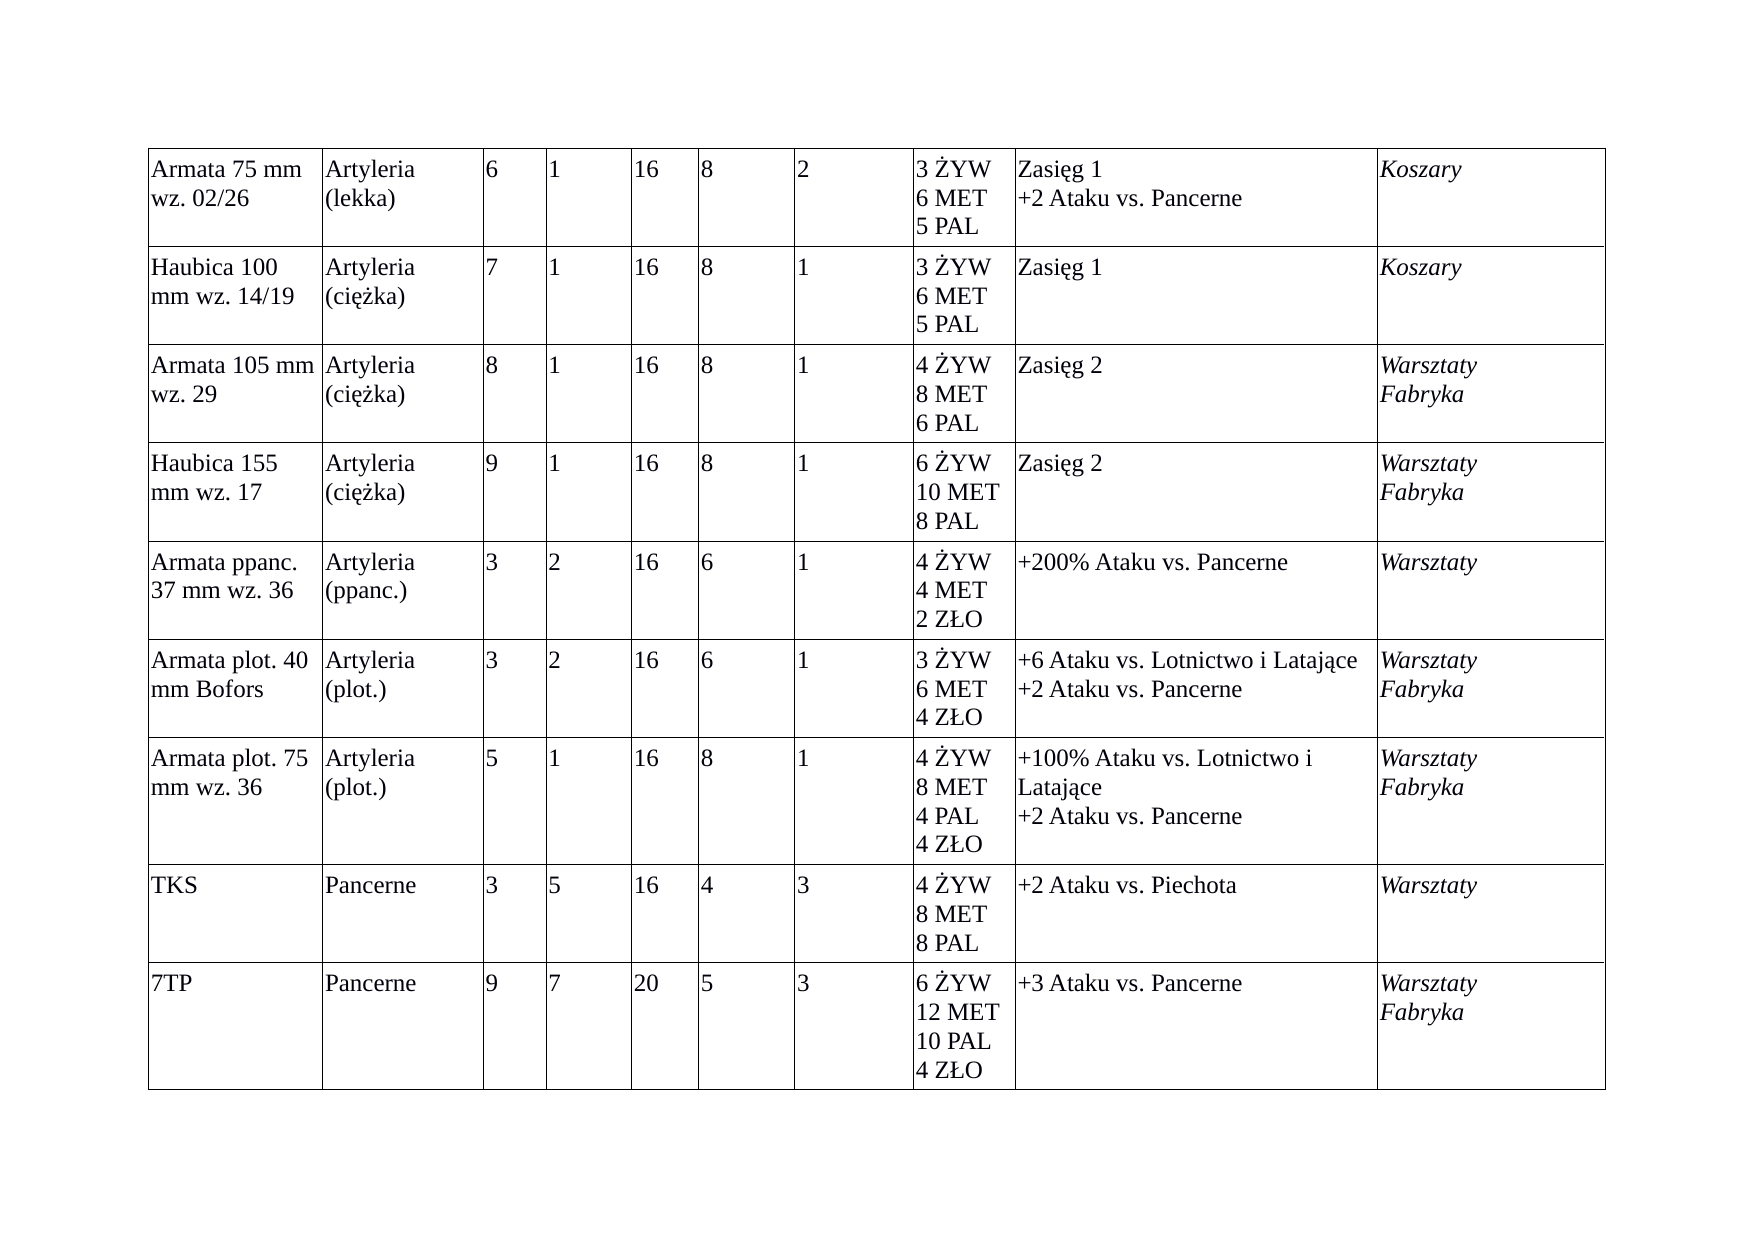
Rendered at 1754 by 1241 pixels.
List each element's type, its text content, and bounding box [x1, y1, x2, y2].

table_cell Warsztaty [1378, 864, 1605, 962]
table_cell 8 [699, 247, 794, 344]
table_cell Koszary [1378, 149, 1605, 246]
table_cell 6 [484, 149, 546, 246]
table_cell Artyleria (plot.) [323, 738, 483, 864]
table_cell 1 [795, 542, 913, 639]
table_cell Zasięg 1 [1016, 247, 1377, 344]
table_cell Artyleria (lekka) [323, 149, 483, 246]
table_cell 1 [795, 443, 913, 541]
table_cell +200% Ataku vs. Pancerne [1016, 542, 1377, 639]
table_cell 7 [484, 247, 546, 344]
table_cell Zasięg 2 [1016, 443, 1377, 541]
table_cell 1 [547, 738, 631, 864]
table_cell Warsztaty Fabryka [1378, 737, 1605, 864]
table_cell Artyleria (ppanc.) [323, 542, 483, 639]
table_cell Koszary [1378, 246, 1605, 344]
table_cell 5 [484, 738, 546, 864]
table_cell 3 ŻYW 6 MET 5 PAL [914, 247, 1015, 344]
table_cell Artyleria (ciężka) [323, 345, 483, 442]
table_cell 1 [547, 247, 631, 344]
table_cell 7 [547, 963, 631, 1089]
table_cell 16 [632, 345, 698, 442]
table_cell 3 [795, 963, 913, 1089]
table_cell 16 [632, 149, 698, 246]
table_cell TKS [149, 865, 322, 962]
table_cell 16 [632, 738, 698, 864]
table_cell 1 [547, 443, 631, 541]
table_cell 1 [547, 149, 631, 246]
table_cell 8 [484, 345, 546, 442]
table_cell Haubica 155 mm wz. 17 [149, 443, 322, 541]
table_cell Artyleria (ciężka) [323, 443, 483, 541]
table_cell Armata 105 mm wz. 29 [149, 345, 322, 442]
table_cell Zasięg 1 +2 Ataku vs. Pancerne [1016, 149, 1377, 246]
table_cell 8 [699, 738, 794, 864]
table_cell 7TP [149, 963, 322, 1089]
table_cell 4 ŻYW 8 MET 4 PAL 4 ZŁO [914, 738, 1015, 864]
table_cell 8 [699, 443, 794, 541]
table_cell Zasięg 2 [1016, 345, 1377, 442]
table_cell 16 [632, 542, 698, 639]
table_cell 6 [699, 542, 794, 639]
table_cell 3 [484, 865, 546, 962]
table_cell Haubica 100 mm wz. 14/19 [149, 247, 322, 344]
table_cell 4 ŻYW 8 MET 8 PAL [914, 865, 1015, 962]
table_cell 4 ŻYW 8 MET 6 PAL [914, 345, 1015, 442]
table_cell 6 ŻYW 10 MET 8 PAL [914, 443, 1015, 541]
table_cell 5 [699, 963, 794, 1089]
table_cell Armata 75 mm wz. 02/26 [149, 149, 322, 246]
table_cell Warsztaty [1378, 541, 1605, 639]
table_cell 6 ŻYW 12 MET 10 PAL 4 ZŁO [914, 963, 1015, 1089]
table_cell 9 [484, 443, 546, 541]
table_cell 3 [484, 640, 546, 737]
table_cell 4 [699, 865, 794, 962]
table_cell 8 [699, 149, 794, 246]
table_cell +100% Ataku vs. Lotnictwo i Latające +2 Ataku vs. Pancerne [1016, 738, 1377, 864]
table_cell +6 Ataku vs. Lotnictwo i Latające +2 Ataku vs. Pancerne [1016, 640, 1377, 737]
table_cell 16 [632, 640, 698, 737]
table_cell 20 [632, 963, 698, 1089]
table_cell 16 [632, 247, 698, 344]
table_cell 2 [547, 640, 631, 737]
table_cell 1 [795, 738, 913, 864]
table_cell Warsztaty Fabryka [1378, 962, 1605, 1089]
table_cell 8 [699, 345, 794, 442]
table_cell 6 [699, 640, 794, 737]
table_cell +3 Ataku vs. Pancerne [1016, 963, 1377, 1089]
table_cell Warsztaty Fabryka [1378, 344, 1605, 442]
table_cell Pancerne [323, 963, 483, 1089]
table_cell +2 Ataku vs. Piechota [1016, 865, 1377, 962]
table_cell 9 [484, 963, 546, 1089]
table_cell Artyleria (ciężka) [323, 247, 483, 344]
table_cell 2 [547, 542, 631, 639]
table_cell 1 [795, 345, 913, 442]
table_cell 1 [795, 640, 913, 737]
table_cell 3 [484, 542, 546, 639]
table_cell 2 [795, 149, 913, 246]
table_cell Armata plot. 40 mm Bofors [149, 640, 322, 737]
table_cell Warsztaty Fabryka [1378, 442, 1605, 541]
table_cell 1 [795, 247, 913, 344]
table_cell Armata plot. 75 mm wz. 36 [149, 738, 322, 864]
table_cell 3 ŻYW 6 MET 4 ZŁO [914, 640, 1015, 737]
table_cell 4 ŻYW 4 MET 2 ZŁO [914, 542, 1015, 639]
table_cell 3 ŻYW 6 MET 5 PAL [914, 149, 1015, 246]
table_cell 16 [632, 443, 698, 541]
table_cell 3 [795, 865, 913, 962]
table_cell Warsztaty Fabryka [1378, 639, 1605, 737]
table_cell Armata ppanc. 37 mm wz. 36 [149, 542, 322, 639]
table_cell 1 [547, 345, 631, 442]
table_cell 5 [547, 865, 631, 962]
table_cell 16 [632, 865, 698, 962]
table_cell Pancerne [323, 865, 483, 962]
table_cell Artyleria (plot.) [323, 640, 483, 737]
